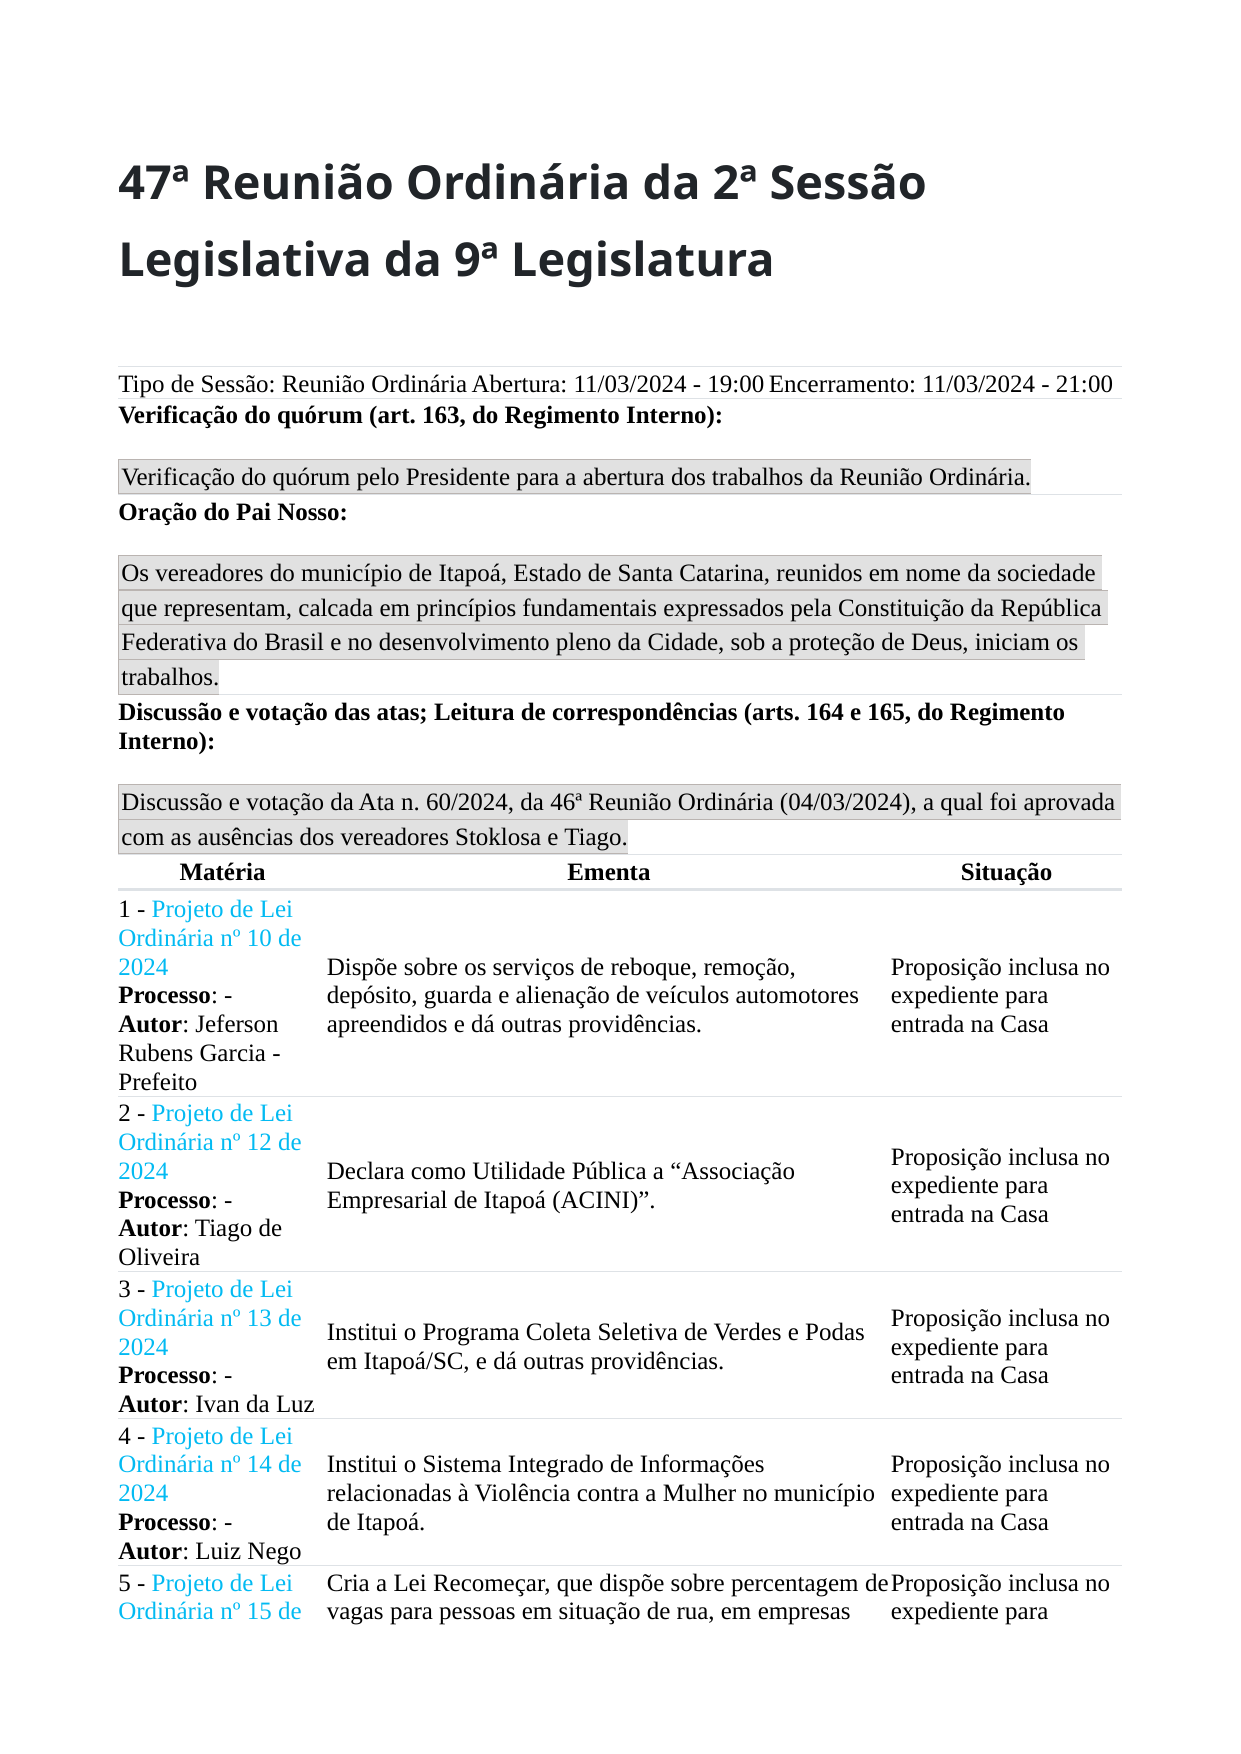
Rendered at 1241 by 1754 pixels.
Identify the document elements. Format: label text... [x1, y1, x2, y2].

table_header Ementa [327, 855, 891, 888]
table_cell 2 - Projeto de Lei Ordinária nº 12 de 2024 Processo: - Autor: Tiago de Oliveira [118, 1097, 327, 1271]
table_cell 1 - Projeto de Lei Ordinária nº 10 de 2024 Processo: - Autor: Jeferson Rubens Garcia - Prefeito [118, 891, 327, 1096]
table_cell Proposição inclusa no expediente para entrada na Casa [891, 1097, 1122, 1271]
table_cell Oração do Pai Nosso: Os vereadores do município de Itapoá, Estado de Santa Catarina, reunidos em nome da sociedade que representam, calcada em princípios fundamentais expressados pela Constituição da República Federativa do Brasil e no desenvolvimento pleno da Cidade, sob a proteção de Deus, iniciam os trabalhos. [118, 495, 1122, 694]
table_cell Proposição inclusa no expediente para entrada na Casa [891, 1419, 1122, 1564]
subtitle 47ª Reunião Ordinária da 2ª Sessão Legislativa da 9ª Legislatura [118, 149, 1122, 290]
table_header Abertura: 11/03/2024 - 19:00 [471, 367, 769, 397]
table_header Encerramento: 11/03/2024 - 21:00 [769, 367, 1122, 397]
table_header Verificação do quórum (art. 163, do Regimento Interno): Verificação do quórum pelo Presidente para a abertura dos trabalhos da Reunião Ordinária. [118, 399, 1122, 493]
table_cell Cria a Lei Recomeçar, que dispõe sobre percentagem de vagas para pessoas em situação de rua, em empresas [327, 1566, 891, 1625]
table_cell Proposição inclusa no expediente para entrada na Casa [891, 891, 1122, 1096]
table_cell Institui o Programa Coleta Seletiva de Verdes e Podas em Itapoá/SC, e dá outras providências. [327, 1272, 891, 1418]
table_cell 3 - Projeto de Lei Ordinária nº 13 de 2024 Processo: - Autor: Ivan da Luz [118, 1272, 327, 1418]
table_cell Declara como Utilidade Pública a “Associação Empresarial de Itapoá (ACINI)”. [327, 1097, 891, 1271]
table_cell 4 - Projeto de Lei Ordinária nº 14 de 2024 Processo: - Autor: Luiz Nego [118, 1419, 327, 1564]
table_cell Dispõe sobre os serviços de reboque, remoção, depósito, guarda e alienação de veículos automotores apreendidos e dá outras providências. [327, 891, 891, 1096]
table_cell Discussão e votação das atas; Leitura de correspondências (arts. 164 e 165, do Regimento Interno): Discussão e votação da Ata n. 60/2024, da 46ª Reunião Ordinária (04/03/2024), a qual foi aprovada [118, 695, 1122, 819]
table_cell com as ausências dos vereadores Stoklosa e Tiago. [119, 820, 1122, 853]
table_header Matéria [118, 855, 327, 888]
table_cell Proposição inclusa no expediente para entrada na Casa [891, 1272, 1122, 1418]
table_cell Proposição inclusa no expediente para [891, 1566, 1122, 1625]
table_header Tipo de Sessão: Reunião Ordinária [118, 367, 471, 397]
table_cell Institui o Sistema Integrado de Informações relacionadas à Violência contra a Mulher no município de Itapoá. [327, 1419, 891, 1564]
table_header Situação [891, 855, 1122, 888]
table_cell 5 - Projeto de Lei Ordinária nº 15 de [118, 1566, 327, 1625]
